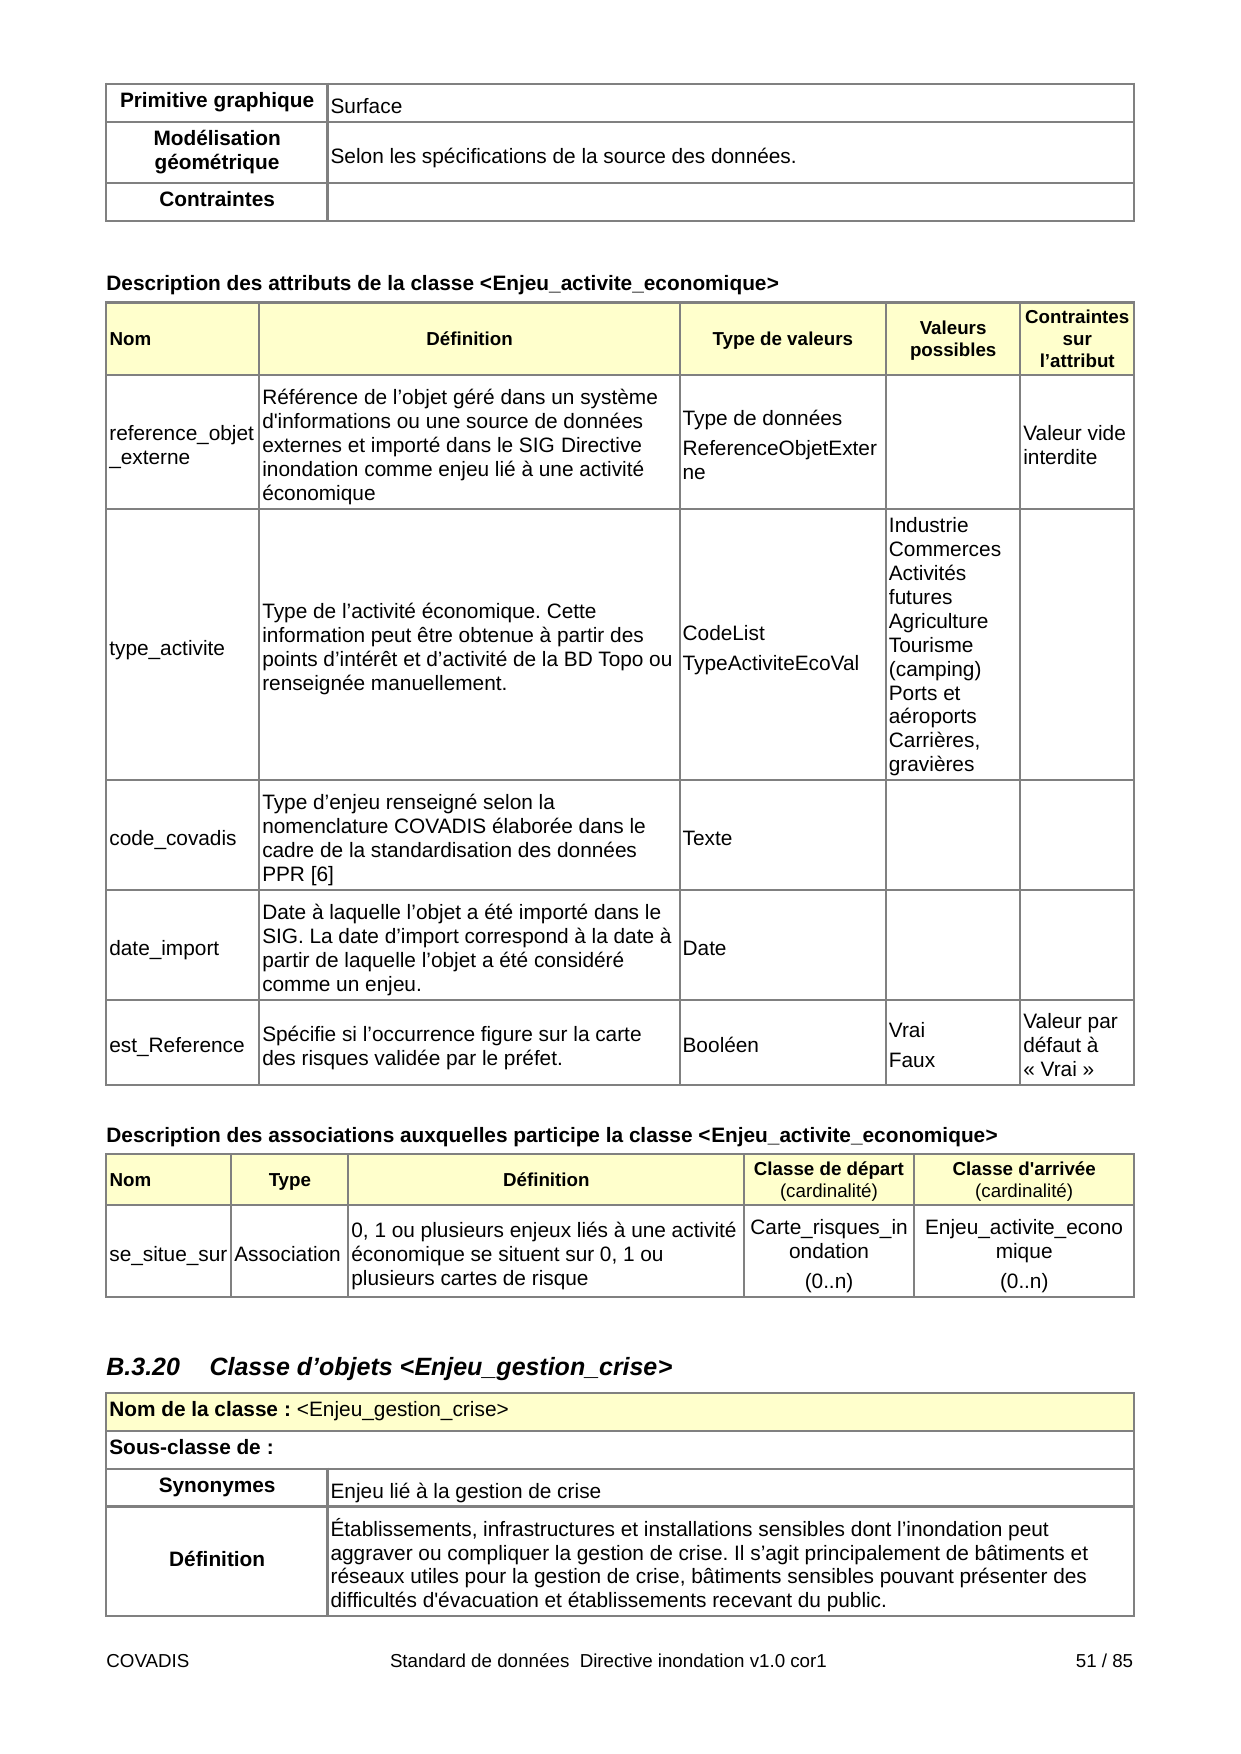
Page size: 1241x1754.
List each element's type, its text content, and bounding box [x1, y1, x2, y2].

table_header Nom de la classe : <Enjeu_gestion_crise> [107, 1394, 1133, 1430]
table_cell Valeur vide interdite [1021, 376, 1133, 508]
table_header Classe de départ (cardinalité) [745, 1155, 913, 1204]
subtitle Classe d’objets <Enjeu_gestion_crise> [106, 1351, 1134, 1380]
table_cell Spécifie si l’occurrence figure sur la carte des risques validée par le préfet. [260, 1001, 679, 1084]
table_header Type [232, 1155, 347, 1204]
table_cell [887, 376, 1019, 508]
table_cell Synonymes [107, 1470, 326, 1505]
table_cell Enjeu_activite_economique (0..n) [915, 1206, 1133, 1296]
table_cell [1021, 781, 1133, 889]
subtitle Description des attributs de la classe <Enjeu_activite_economique> [106, 271, 1134, 295]
table_cell [887, 781, 1019, 889]
table_cell Établissements, infrastructures et installations sensibles dont l’inondation peut aggraver ou compliquer la gestion de crise. Il s’agit principalement de bâtiments et réseaux utiles pour la gestion de crise, bâtiments sensibles pouvant présenter des difficultés d'évacuation et établissements recevant du public. [329, 1508, 1133, 1615]
table_cell Primitive graphique [107, 85, 326, 121]
table_cell Définition [107, 1508, 326, 1615]
table_cell code_covadis [107, 781, 258, 889]
table_cell [1021, 510, 1133, 779]
table_cell 0, 1 ou plusieurs enjeux liés à une activité économique se situent sur 0, 1 ou plusieurs cartes de risque [349, 1206, 743, 1296]
table_cell Enjeu lié à la gestion de crise [329, 1470, 1133, 1505]
table_cell Association [232, 1206, 347, 1296]
table_header Contraintes sur l’attribut [1021, 304, 1133, 374]
table_cell Industrie Commerces Activités futures Agriculture Tourisme (camping) Ports et aéroports Carrières, gravières [887, 510, 1019, 779]
table_cell Texte [681, 781, 885, 889]
table_cell Type d’enjeu renseigné selon la nomenclature COVADIS élaborée dans le cadre de la standardisation des données PPR [6] [260, 781, 679, 889]
table_cell se_situe_sur [107, 1206, 230, 1296]
table_cell Carte_risques_inondation (0..n) [745, 1206, 913, 1296]
table_cell Sous-classe de : [107, 1432, 1133, 1468]
table_header Nom [107, 1155, 230, 1204]
table_cell Modélisation géométrique [107, 123, 326, 182]
table_cell Type de l’activité économique. Cette information peut être obtenue à partir des points d’intérêt et d’activité de la BD Topo ou renseignée manuellement. [260, 510, 679, 779]
table_cell Date à laquelle l’objet a été importé dans le SIG. La date d’import correspond à la date à partir de laquelle l’objet a été considéré comme un enjeu. [260, 891, 679, 998]
table_header Type de valeurs [681, 304, 885, 374]
subtitle Description des associations auxquelles participe la classe <Enjeu_activite_economique> [106, 1123, 1134, 1147]
table_cell [1021, 891, 1133, 998]
table_cell date_import [107, 891, 258, 998]
table_cell est_Reference [107, 1001, 258, 1084]
table_cell Date [681, 891, 885, 998]
table_cell type_activite [107, 510, 258, 779]
table_cell Type de données ReferenceObjetExterne [681, 376, 885, 508]
table_cell Booléen [681, 1001, 885, 1084]
table_header Nom [107, 304, 258, 374]
table_header Classe d'arrivée (cardinalité) [915, 1155, 1133, 1204]
table_cell Référence de l’objet géré dans un système d'informations ou une source de données externes et importé dans le SIG Directive inondation comme enjeu lié à une activité économique [260, 376, 679, 508]
table_cell reference_objet_externe [107, 376, 258, 508]
table_header Définition [260, 304, 679, 374]
table_cell [887, 891, 1019, 998]
table_cell Surface [329, 85, 1133, 121]
table_cell Selon les spécifications de la source des données. [329, 123, 1133, 182]
table_header Définition [349, 1155, 743, 1204]
table_cell Valeur par défaut à « Vrai » [1021, 1001, 1133, 1084]
table_cell Vrai Faux [887, 1001, 1019, 1084]
table_cell CodeList TypeActiviteEcoVal [681, 510, 885, 779]
table_cell [329, 184, 1133, 220]
table_cell Contraintes [107, 184, 326, 220]
table_header Valeurs possibles [887, 304, 1019, 374]
